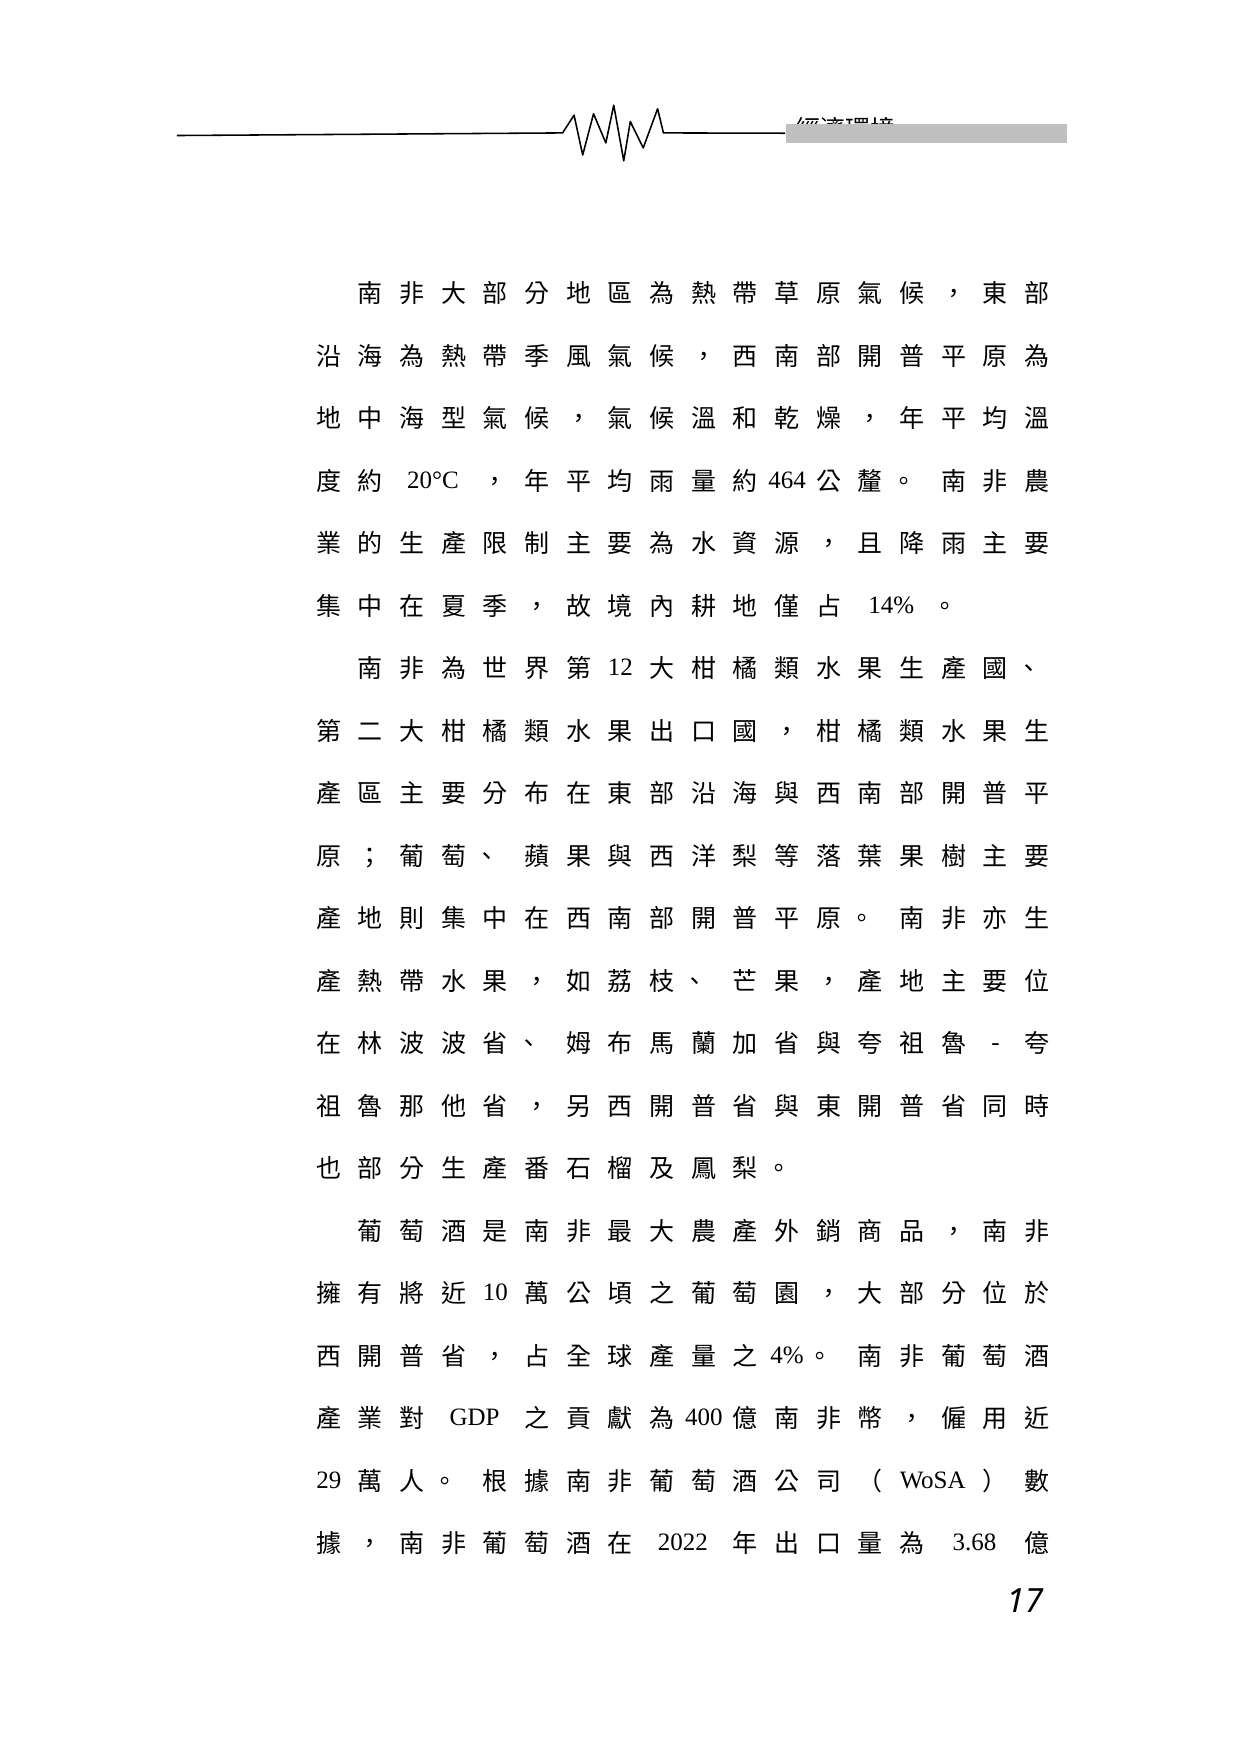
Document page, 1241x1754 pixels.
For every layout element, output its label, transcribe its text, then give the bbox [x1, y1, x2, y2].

text 南非大部分地區為熱帶草原氣候，東部沿海為熱帶季風氣候，西南部開普平原為地中海型氣候，氣候溫和乾燥，年平均溫度約20°C，年平均雨量約464公釐。南非農業的生產限制主要為水資源，且降雨主要集中在夏季，故境內耕地僅占14%。 [281, 250, 1058, 625]
text 葡萄酒是南非最大農產外銷商品，南非擁有將近10萬公頃之葡萄園，大部分位於西開普省，占全球產量之4%。南非葡萄酒產業對GDP之貢獻為400億南非幣，僱用近29萬人。根據南非葡萄酒公司（WoSA）數據，南非葡萄酒在2022年出口量為3.68億 [281, 1188, 1058, 1563]
text 南非為世界第12大柑橘類水果生產國、第二大柑橘類水果出口國，柑橘類水果生產區主要分布在東部沿海與西南部開普平原；葡萄、蘋果與西洋梨等落葉果樹主要產地則集中在西南部開普平原。南非亦生產熱帶水果，如荔枝、芒果，產地主要位在林波波省、姆布馬蘭加省與夸祖魯-夸祖魯那他省，另西開普省與東開普省同時也部分生產番石榴及鳳梨。 [281, 625, 1058, 1188]
